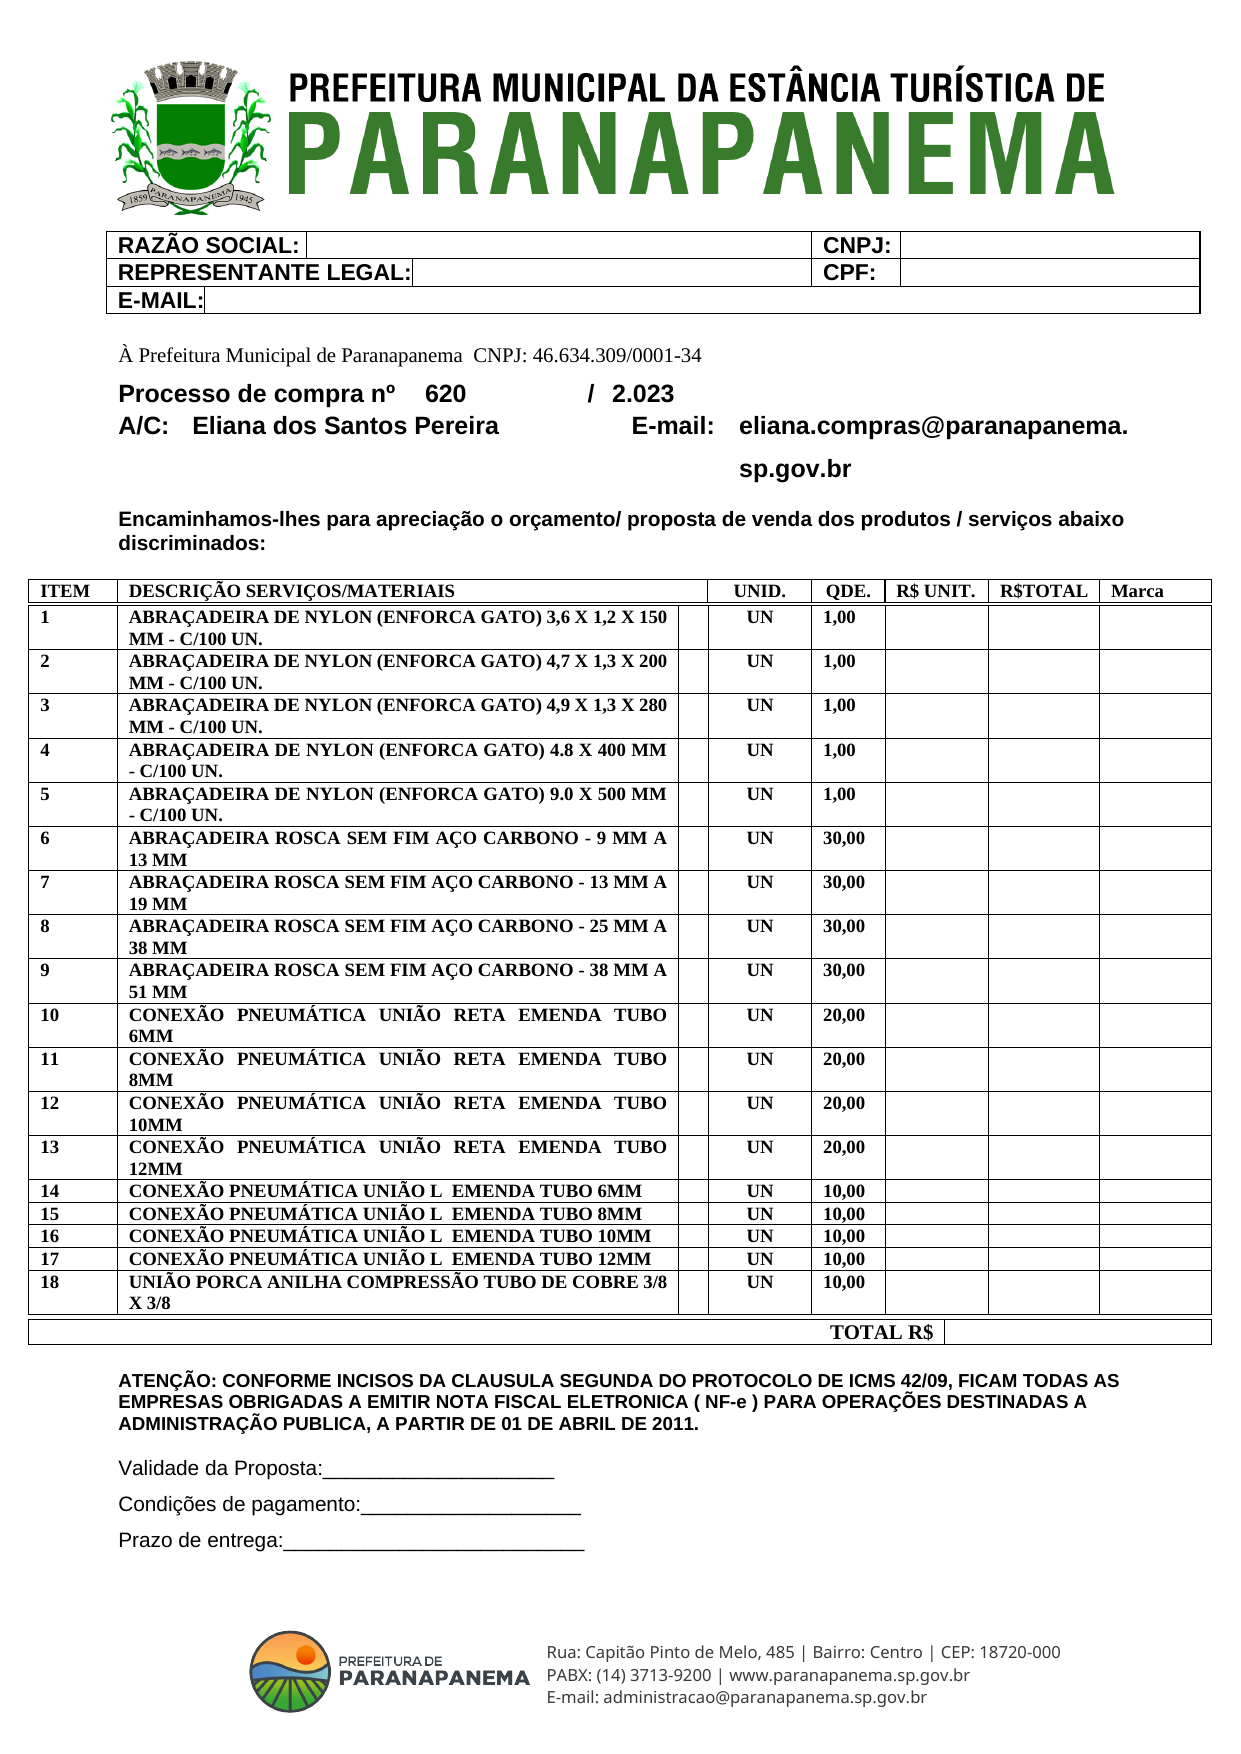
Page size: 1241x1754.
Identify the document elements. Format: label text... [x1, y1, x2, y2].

table_header [1100, 606, 1211, 649]
picture [107, 232, 306, 238]
table_cell CONEXÃO PNEUMÁTICA UNIÃO L EMENDA TUBO 10MM [118, 1225, 678, 1247]
table_header QDE. [812, 580, 884, 602]
table_cell 12 [29, 1092, 117, 1135]
table_cell 9 [29, 959, 117, 1002]
table_cell 20,00 [812, 1136, 885, 1179]
text Prazo de entrega:__________________________ [118, 1528, 1196, 1552]
table_cell [1100, 1180, 1211, 1202]
table_cell 30,00 [812, 827, 885, 870]
table_header CNPJ: [812, 239, 900, 258]
table_cell [679, 1203, 708, 1224]
table_cell [886, 1248, 988, 1269]
picture [307, 232, 811, 238]
table_header RAZÃO SOCIAL: [107, 239, 306, 258]
picture [901, 232, 1129, 238]
table_cell [886, 1271, 988, 1314]
text Condições de pagamento:___________________ [118, 1492, 1196, 1516]
table_cell [886, 694, 988, 737]
table_cell [901, 259, 1199, 286]
table_cell UN [709, 1136, 811, 1179]
table_cell 4 [29, 739, 117, 782]
table_header TOTAL R$ [29, 1320, 944, 1344]
table_cell [679, 1136, 708, 1179]
table_header R$TOTAL [989, 580, 1099, 602]
table_cell [989, 739, 1099, 782]
text ATENÇÃO: CONFORME INCISOS DA CLAUSULA SEGUNDA DO PROTOCOLO DE ICMS 42/09, FICAM TODAS AS EMPRESAS OBRIGADAS A EMITIR NOTA FISCAL ELETRONICA ( NF-e ) PARA OPERAÇÕES DESTINADAS A ADMINISTRAÇÃO PUBLICA, A PARTIR DE 01 DE ABRIL DE 2011. [118, 1369, 1196, 1434]
table_cell [679, 1004, 708, 1047]
table_cell [679, 1271, 708, 1314]
table_header UNID. [708, 580, 811, 602]
table_cell UN [709, 694, 811, 737]
table_cell [1100, 1271, 1211, 1314]
table_header / [576, 379, 601, 408]
table_cell 1,00 [812, 694, 885, 737]
table_cell 16 [29, 1225, 117, 1247]
table_cell UN [709, 783, 811, 826]
table_cell [886, 1203, 988, 1224]
text Validade da Proposta:____________________ [118, 1456, 1196, 1480]
table_cell [989, 1271, 1099, 1314]
table_cell [1100, 739, 1211, 782]
table_cell [1100, 783, 1211, 826]
table_cell 1,00 [812, 739, 885, 782]
table_cell [886, 1180, 988, 1202]
table_cell UN [709, 739, 811, 782]
table_cell ABRAÇADEIRA ROSCA SEM FIM AÇO CARBONO - 25 MM A 38 MM [118, 915, 678, 958]
picture [240, 1627, 540, 1717]
table_cell [679, 694, 708, 737]
table_cell ABRAÇADEIRA DE NYLON (ENFORCA GATO) 4,9 X 1,3 X 280 MM - C/100 UN. [118, 694, 678, 737]
table_cell [1100, 1004, 1211, 1047]
table_cell 18 [29, 1271, 117, 1314]
table_cell 30,00 [812, 959, 885, 1002]
table_cell 17 [29, 1248, 117, 1269]
picture [812, 232, 900, 238]
table_cell UN [709, 1048, 811, 1091]
table_cell [989, 959, 1099, 1002]
table_cell UN [709, 1271, 811, 1314]
table_header [945, 1320, 1211, 1344]
table_cell 20,00 [812, 1048, 885, 1091]
table_cell [886, 1048, 988, 1091]
table_cell [679, 1248, 708, 1269]
table_cell ABRAÇADEIRA ROSCA SEM FIM AÇO CARBONO - 9 MM A 13 MM [118, 827, 678, 870]
table_cell [886, 1092, 988, 1135]
table_cell [1100, 1092, 1211, 1135]
table_cell E-MAIL: [107, 287, 204, 313]
table_cell 1,00 [812, 783, 885, 826]
table_cell 20,00 [812, 1004, 885, 1047]
table_cell [679, 827, 708, 870]
table_header R$ UNIT. [886, 580, 988, 602]
table_cell [1100, 1225, 1211, 1247]
table_cell 10 [29, 1004, 117, 1047]
table_header Processo de compra nº [107, 379, 413, 408]
table_cell ABRAÇADEIRA ROSCA SEM FIM AÇO CARBONO - 38 MM A 51 MM [118, 959, 678, 1002]
table_header [679, 606, 708, 649]
table_cell [886, 871, 988, 914]
table_cell [989, 827, 1099, 870]
table_cell UN [709, 1203, 811, 1224]
table_cell [679, 783, 708, 826]
table_cell 20,00 [812, 1092, 885, 1135]
table_cell [989, 783, 1099, 826]
table_cell CONEXÃO PNEUMÁTICA UNIÃO RETA EMENDA TUBO 8MM [118, 1048, 678, 1091]
table_cell CONEXÃO PNEUMÁTICA UNIÃO L EMENDA TUBO 8MM [118, 1203, 678, 1224]
table_cell CONEXÃO PNEUMÁTICA UNIÃO L EMENDA TUBO 6MM [118, 1180, 678, 1202]
table_header Eliana dos Santos Pereira [181, 411, 620, 483]
table_cell [989, 1203, 1099, 1224]
table_cell [679, 739, 708, 782]
table_cell UN [709, 650, 811, 693]
table_header ABRAÇADEIRA DE NYLON (ENFORCA GATO) 3,6 X 1,2 X 150 MM - C/100 UN. [118, 606, 678, 649]
table_cell UN [709, 1092, 811, 1135]
table_cell [1100, 694, 1211, 737]
table_cell 10,00 [812, 1225, 885, 1247]
table_header DESCRIÇÃO SERVIÇOS/MATERIAIS [118, 580, 707, 602]
table_cell 6 [29, 827, 117, 870]
table_cell UN [709, 1248, 811, 1269]
table_cell [679, 1225, 708, 1247]
table_cell 3 [29, 694, 117, 737]
table_cell ABRAÇADEIRA ROSCA SEM FIM AÇO CARBONO - 13 MM A 19 MM [118, 871, 678, 914]
table_cell UN [709, 1180, 811, 1202]
table_cell 30,00 [812, 915, 885, 958]
table_cell 10,00 [812, 1248, 885, 1269]
table_cell [886, 783, 988, 826]
table_cell [1100, 1048, 1211, 1091]
table_cell [1100, 915, 1211, 958]
table_cell UN [709, 1225, 811, 1247]
table_cell [989, 1248, 1099, 1269]
table_cell [989, 871, 1099, 914]
picture [89, 24, 1129, 238]
table_cell [413, 259, 811, 286]
table_cell ABRAÇADEIRA DE NYLON (ENFORCA GATO) 4,7 X 1,3 X 200 MM - C/100 UN. [118, 650, 678, 693]
table_cell [1100, 959, 1211, 1002]
table_header 1,00 [812, 606, 885, 649]
table_cell ABRAÇADEIRA DE NYLON (ENFORCA GATO) 9.0 X 500 MM - C/100 UN. [118, 783, 678, 826]
table_cell [205, 287, 1199, 313]
table_cell [1100, 1136, 1211, 1179]
table_cell CPF: [812, 259, 900, 286]
text Encaminhamos-lhes para apreciação o orçamento/ proposta de venda dos produtos / serviços abaixo discriminados: [118, 507, 1196, 555]
table_cell [989, 1136, 1099, 1179]
table_cell [886, 1004, 988, 1047]
table_cell [1100, 1203, 1211, 1224]
table_header 620 [414, 379, 576, 408]
table_cell [886, 739, 988, 782]
table_cell [679, 871, 708, 914]
table_cell UN [709, 1004, 811, 1047]
table_header ITEM [29, 580, 117, 602]
table_header E-mail: [620, 411, 728, 483]
table_header UN [709, 606, 811, 649]
table_cell [989, 650, 1099, 693]
table_cell 10,00 [812, 1203, 885, 1224]
table_cell [886, 827, 988, 870]
table_header Marca [1100, 580, 1211, 602]
table_cell [679, 1092, 708, 1135]
table_cell [989, 1180, 1099, 1202]
table_cell 30,00 [812, 871, 885, 914]
table_cell 7 [29, 871, 117, 914]
table_cell CONEXÃO PNEUMÁTICA UNIÃO RETA EMENDA TUBO 6MM [118, 1004, 678, 1047]
table_header 2.023 [601, 379, 1152, 408]
table_header [989, 606, 1099, 649]
table_cell [1100, 871, 1211, 914]
table_cell UN [709, 959, 811, 1002]
table_cell [1100, 650, 1211, 693]
table_header A/C: [107, 411, 181, 483]
table_cell [679, 1048, 708, 1091]
table_header [307, 239, 811, 258]
table_cell 10,00 [812, 1180, 885, 1202]
table_cell [989, 1004, 1099, 1047]
table_cell [886, 1225, 988, 1247]
table_cell CONEXÃO PNEUMÁTICA UNIÃO RETA EMENDA TUBO 10MM [118, 1092, 678, 1135]
table_cell 8 [29, 915, 117, 958]
table_header [886, 606, 988, 649]
table_cell UN [709, 827, 811, 870]
table_cell [679, 959, 708, 1002]
table_cell 2 [29, 650, 117, 693]
table_cell [989, 694, 1099, 737]
table_cell REPRESENTANTE LEGAL: [107, 259, 412, 286]
table_cell [886, 959, 988, 1002]
table_cell UN [709, 871, 811, 914]
table_cell [679, 915, 708, 958]
table_cell 10,00 [812, 1271, 885, 1314]
table_cell 15 [29, 1203, 117, 1224]
table_cell UN [709, 915, 811, 958]
table_cell [989, 1225, 1099, 1247]
table_cell [989, 1048, 1099, 1091]
table_cell [1100, 1248, 1211, 1269]
table_cell 11 [29, 1048, 117, 1091]
table_cell 1,00 [812, 650, 885, 693]
table_cell [886, 915, 988, 958]
table_header 1 [29, 606, 117, 649]
table_cell [679, 650, 708, 693]
table_cell 14 [29, 1180, 117, 1202]
table_cell CONEXÃO PNEUMÁTICA UNIÃO L EMENDA TUBO 12MM [118, 1248, 678, 1269]
table_cell UNIÃO PORCA ANILHA COMPRESSÃO TUBO DE COBRE 3/8 X 3/8 [118, 1271, 678, 1314]
table_cell 5 [29, 783, 117, 826]
table_cell [679, 1180, 708, 1202]
table_cell [886, 650, 988, 693]
table_header [901, 232, 1199, 258]
table_cell CONEXÃO PNEUMÁTICA UNIÃO RETA EMENDA TUBO 12MM [118, 1136, 678, 1179]
table_cell [989, 1092, 1099, 1135]
table_cell [1100, 827, 1211, 870]
text À Prefeitura Municipal de Paranapanema CNPJ: 46.634.309/0001-34 [118, 343, 1196, 367]
table_cell ABRAÇADEIRA DE NYLON (ENFORCA GATO) 4.8 X 400 MM - C/100 UN. [118, 739, 678, 782]
table_header eliana.compras@paranapanema.sp.gov.br [728, 411, 1144, 483]
table_cell [886, 1136, 988, 1179]
table_cell [989, 915, 1099, 958]
table_cell 13 [29, 1136, 117, 1179]
